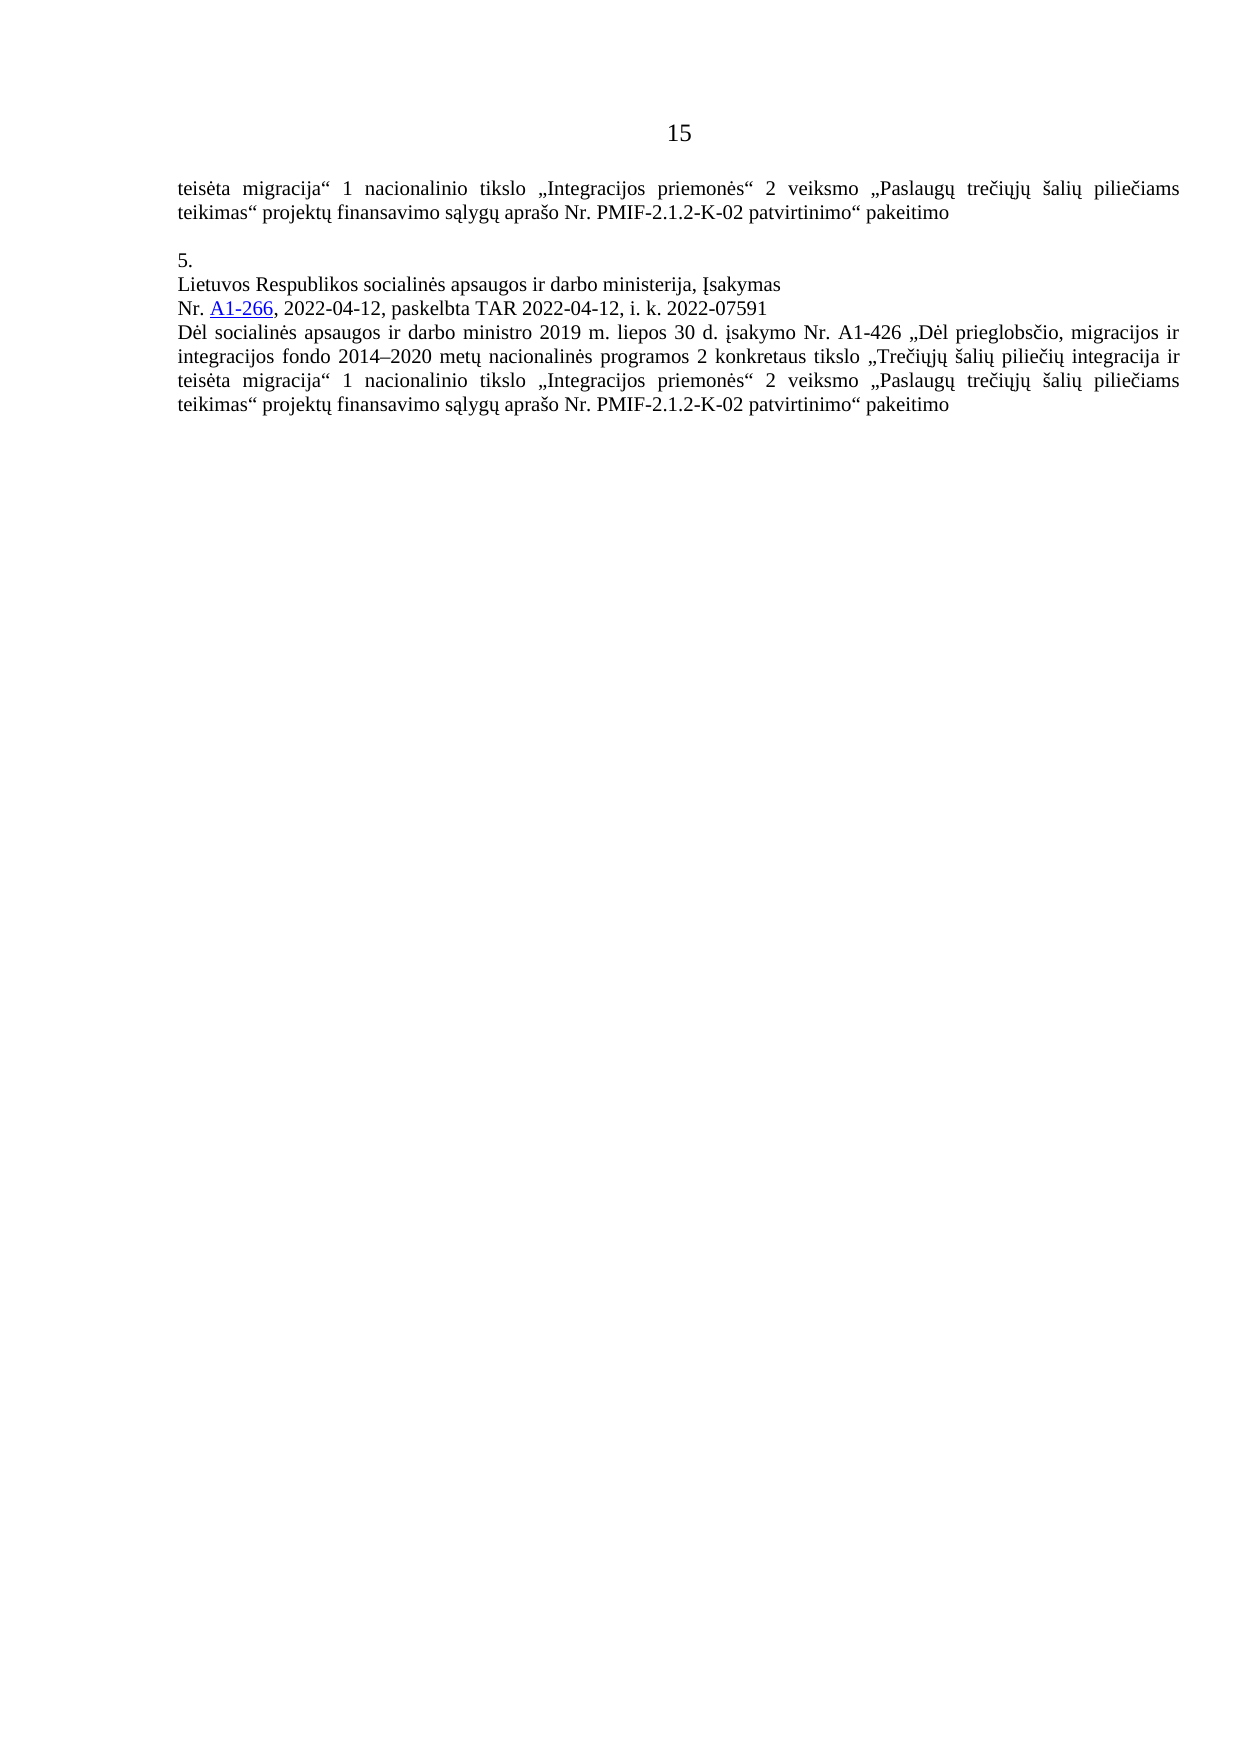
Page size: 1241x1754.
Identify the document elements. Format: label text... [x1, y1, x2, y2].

text Nr. A1-266, 2022-04-12, paskelbta TAR 2022-04-12, i. k. 2022-07591 [177, 296, 1181, 320]
text Lietuvos Respublikos socialinės apsaugos ir darbo ministerija, Įsakymas [177, 272, 1181, 296]
text 5. [177, 248, 1181, 272]
text Dėl socialinės apsaugos ir darbo ministro 2019 m. liepos 30 d. įsakymo Nr. A1-426 „Dėl prieglobsčio, migracijos ir integracijos fondo 2014–2020 metų nacionalinės programos 2 konkretaus tikslo „Trečiųjų šalių piliečių integracija ir teisėta migracija“ 1 nacionalinio tikslo „Integracijos priemonės“ 2 veiksmo „Paslaugų trečiųjų šalių piliečiams teikimas“ projektų finansavimo sąlygų aprašo Nr. PMIF-2.1.2-K-02 patvirtinimo“ pakeitimo [177, 320, 1181, 416]
text teisėta migracija“ 1 nacionalinio tikslo „Integracijos priemonės“ 2 veiksmo „Paslaugų trečiųjų šalių piliečiams teikimas“ projektų finansavimo sąlygų aprašo Nr. PMIF-2.1.2-K-02 patvirtinimo“ pakeitimo [177, 176, 1181, 224]
